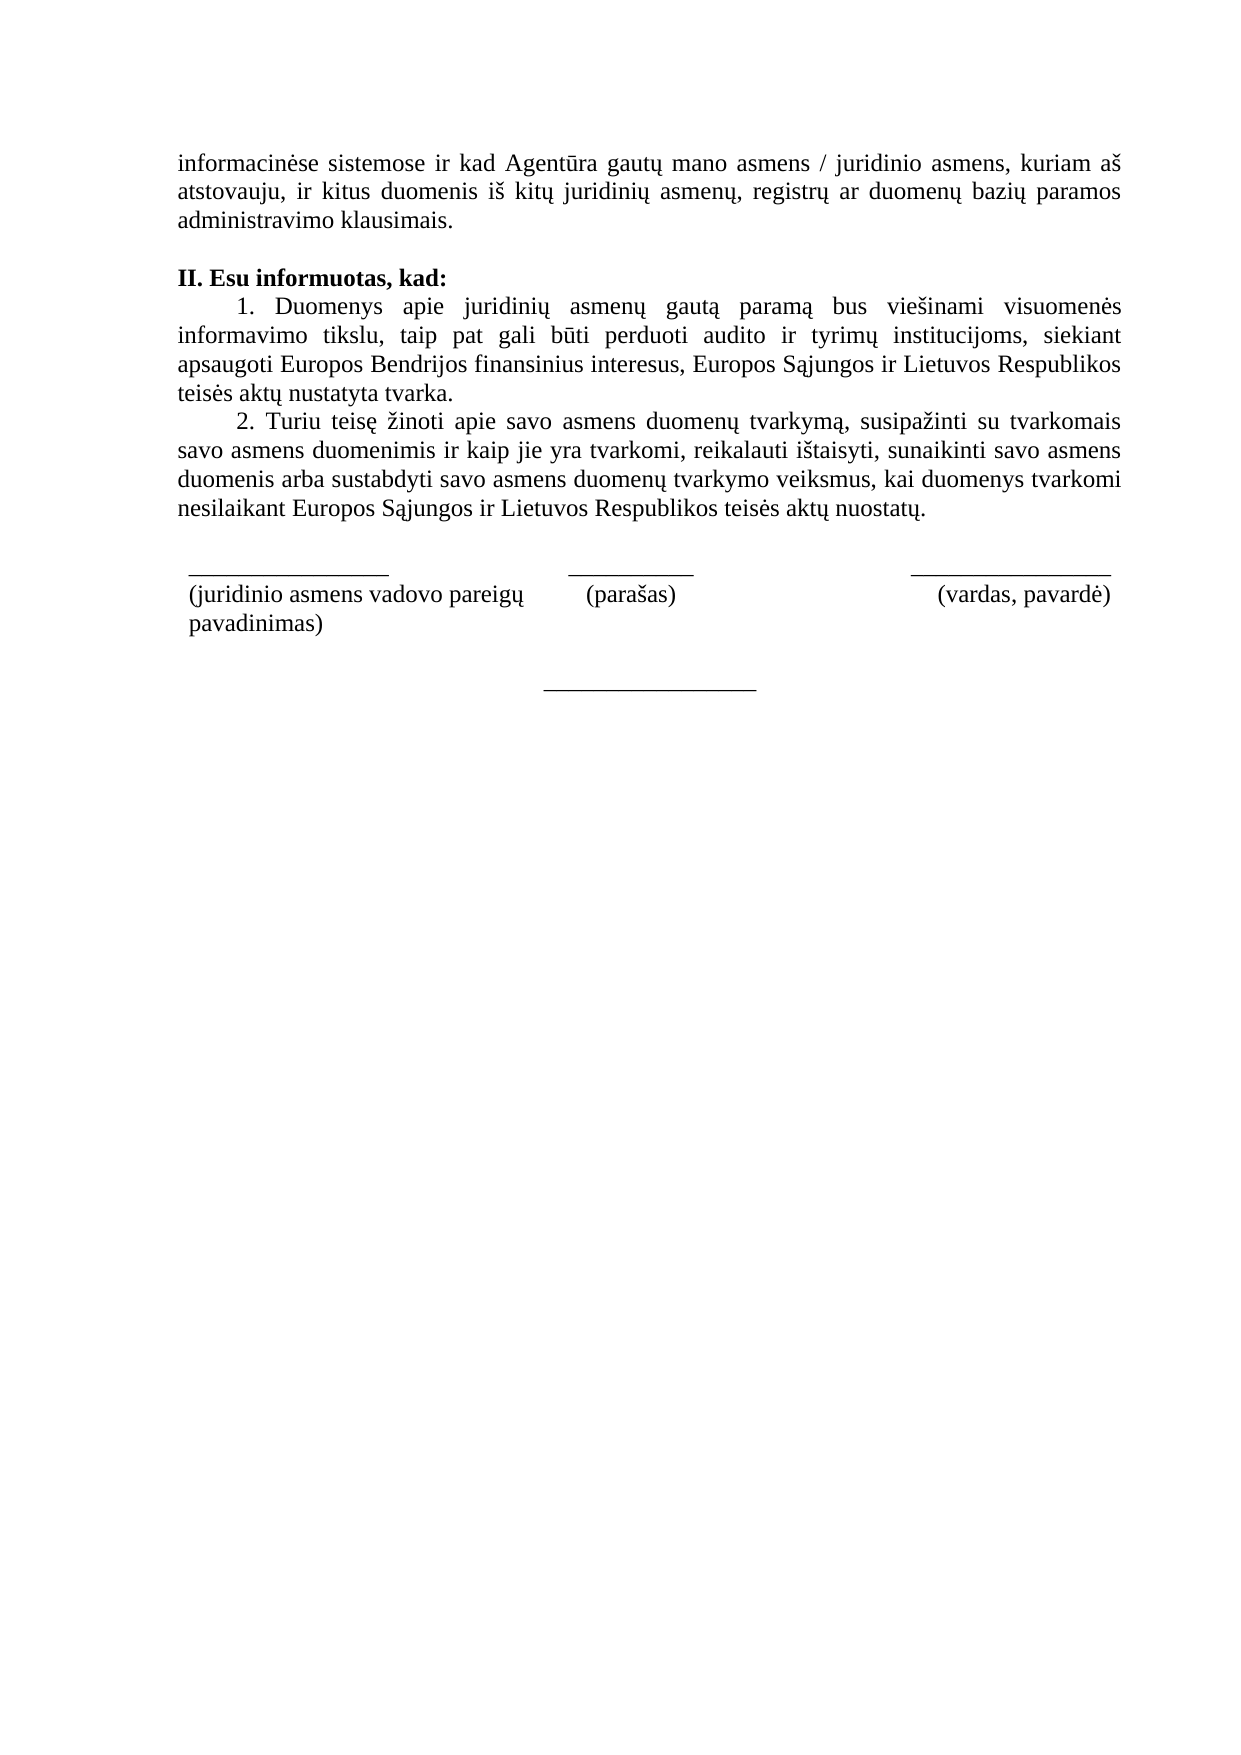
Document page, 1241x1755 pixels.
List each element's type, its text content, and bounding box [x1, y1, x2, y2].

text 2. Turiu teisę žinoti apie savo asmens duomenų tvarkymą, susipažinti su tvarkomais savo asmens duomenimis ir kaip jie yra tvarkomi, reikalauti ištaisyti, sunaikinti savo asmens duomenis arba sustabdyti savo asmens duomenų tvarkymo veiksmus, kai duomenys tvarkomi nesilaikant Europos Sąjungos ir Lietuvos Respublikos teisės aktų nuostatų. [177, 406, 1122, 521]
text informacinėse sistemose ir kad Agentūra gautų mano asmens / juridinio asmens, kuriam aš atstovauju, ir kitus duomenis iš kitų juridinių asmenų, registrų ar duomenų bazių paramos administravimo klausimais. [177, 148, 1122, 234]
table_header __________ (parašas) [540, 550, 721, 636]
text II. Esu informuotas, kad: [177, 263, 1122, 291]
text _________________ [177, 665, 1122, 694]
table_header ________________ (vardas, pavardė) [721, 550, 1122, 636]
text 1. Duomenys apie juridinių asmenų gautą paramą bus viešinami visuomenės informavimo tikslu, taip pat gali būti perduoti audito ir tyrimų institucijoms, siekiant apsaugoti Europos Bendrijos finansinius interesus, Europos Sąjungos ir Lietuvos Respublikos teisės aktų nustatyta tvarka. [177, 291, 1122, 406]
table_header ________________ (juridinio asmens vadovo pareigų pavadinimas) [177, 550, 540, 636]
